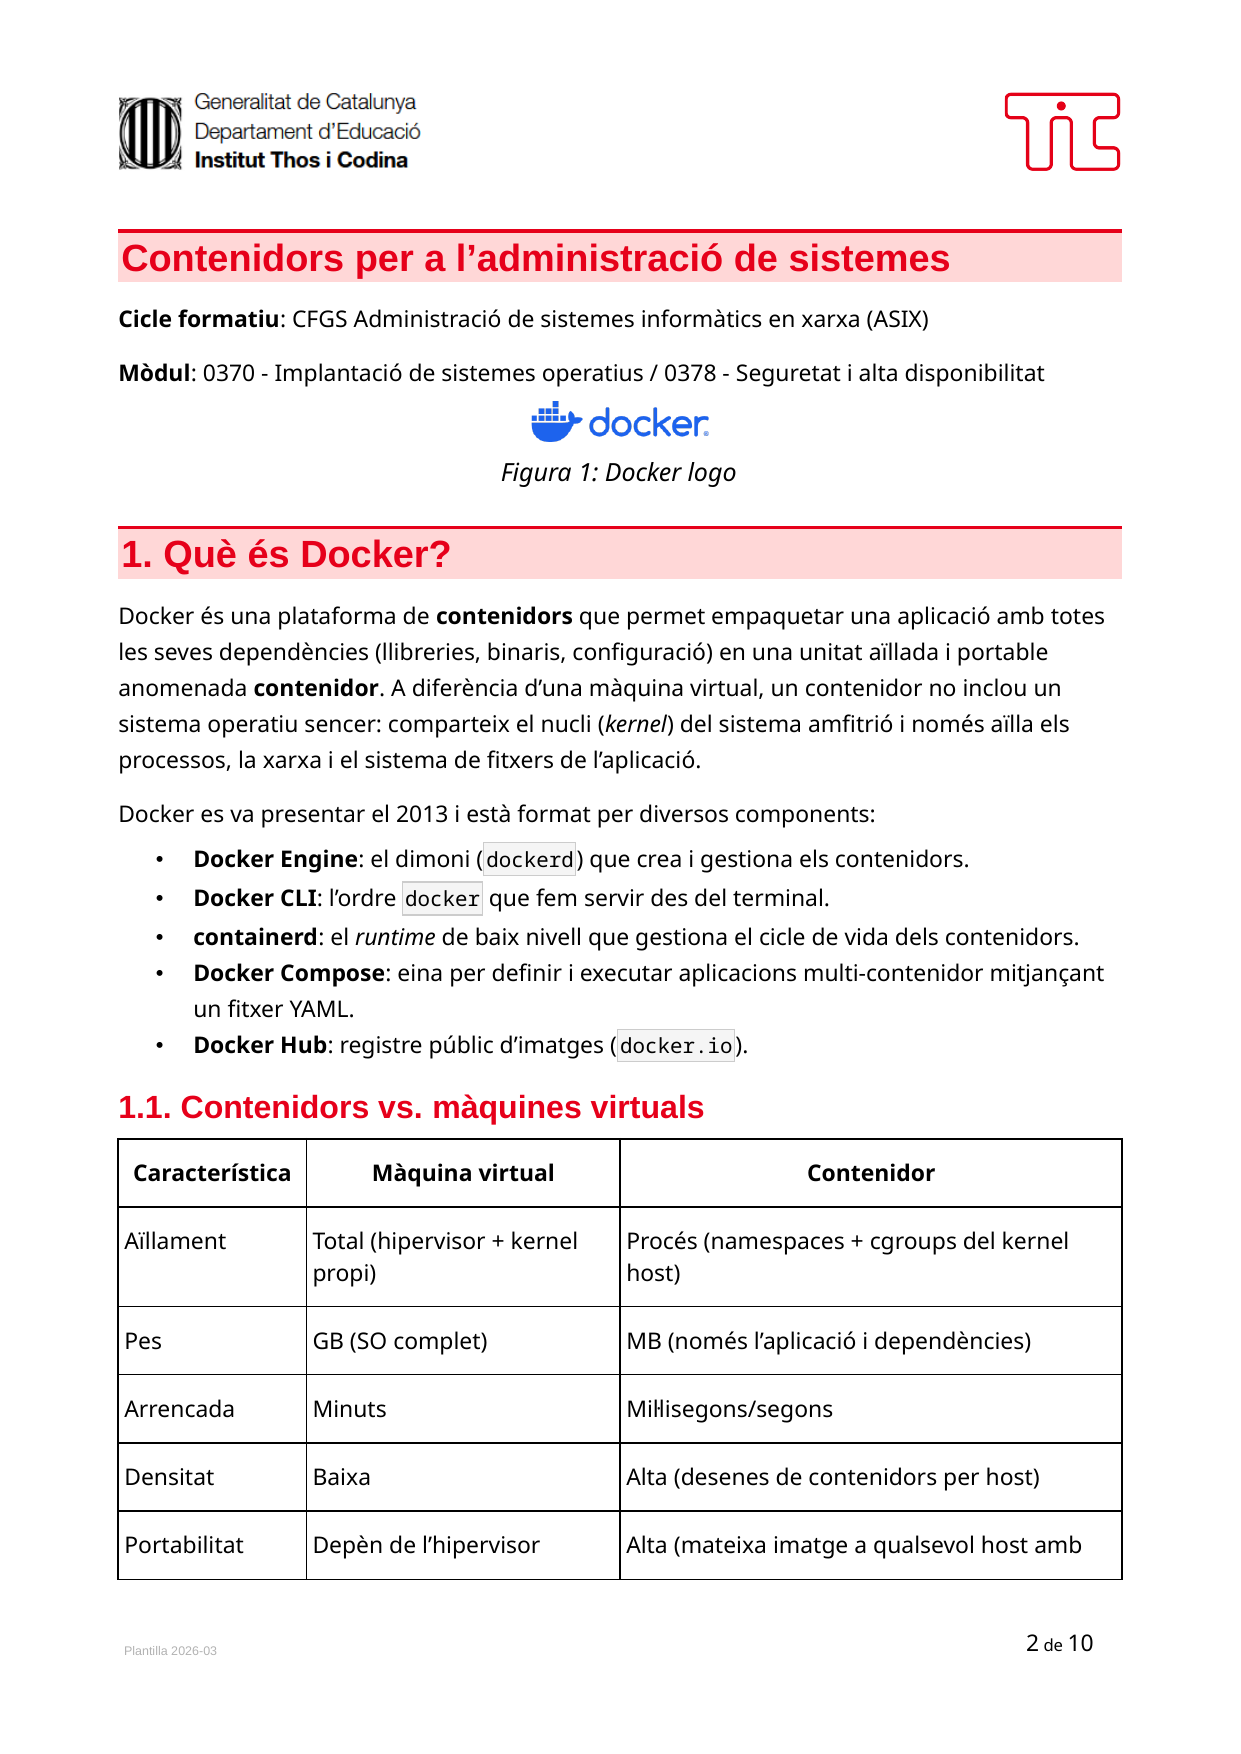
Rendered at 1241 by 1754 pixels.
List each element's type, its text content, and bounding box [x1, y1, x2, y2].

table_cell Depèn de l’hipervisor [307, 1512, 619, 1578]
table_header Característica [119, 1140, 306, 1206]
picture [118, 92, 422, 171]
list Docker CLI: l’ordre docker que fem servir des del terminal. [483, 881, 1122, 916]
table_cell Mil·lisegons/segons [621, 1375, 1121, 1442]
subtitle Contenidors per a l’administració de sistemes [118, 233, 1122, 282]
list Docker Engine: el dimoni (dockerd) que crea i gestiona els contenidors. [156, 842, 483, 876]
list containerd: el runtime de baix nivell que gestiona el cicle de vida dels contenidors. [156, 921, 1122, 952]
table_cell Alta (desenes de contenidors per host) [621, 1444, 1121, 1510]
subtitle 1.1. Contenidors vs. màquines virtuals [118, 1088, 1122, 1125]
text Docker es va presentar el 2013 i està format per diversos components: [118, 797, 1122, 829]
list Docker CLI: l’ordre docker que fem servir des del terminal. [156, 881, 402, 916]
picture [531, 401, 709, 442]
table_cell Total (hipervisor + kernel propi) [307, 1208, 619, 1306]
text Cicle formatiu: CFGS Administració de sistemes informàtics en xarxa (ASIX) [118, 303, 1122, 334]
table_cell Aïllament [119, 1208, 306, 1306]
table_header Contenidor [621, 1140, 1121, 1206]
text Docker és una plataforma de contenidors que permet empaquetar una aplicació amb totes les seves dependències (llibreries, binaris, configuració) en una unitat aïllada i portable anomenada contenidor. A diferència d’una màquina virtual, un contenidor no inclou un sistema operatiu sencer: comparteix el nucli (kernel) del sistema amfitrió i només aïlla els processos, la xarxa i el sistema de fitxers de l’aplicació. [118, 600, 1122, 775]
table_cell Densitat [119, 1444, 306, 1510]
table_cell Alta (mateixa imatge a qualsevol host amb [621, 1512, 1121, 1578]
table_cell Pes [119, 1307, 306, 1374]
table_cell Portabilitat [119, 1512, 306, 1578]
table_cell GB (SO complet) [307, 1307, 619, 1374]
list Docker Hub: registre públic d’imatges (docker.io). [156, 1028, 734, 1062]
list Docker Compose: eina per definir i executar aplicacions multi-contenidor mitjançant un fitxer YAML. [156, 957, 1122, 1024]
table_cell Minuts [307, 1375, 619, 1442]
table_cell MB (només l’aplicació i dependències) [621, 1307, 1121, 1374]
picture [1004, 92, 1123, 171]
text Mòdul: 0370 - Implantació de sistemes operatius / 0378 - Seguretat i alta disponibilitat [118, 357, 1122, 388]
list Docker Hub: registre públic d’imatges (docker.io). [735, 1028, 1122, 1062]
table_cell Procés (namespaces + cgroups del kernel host) [621, 1208, 1121, 1306]
table_cell Arrencada [119, 1375, 306, 1442]
table_header Màquina virtual [307, 1140, 619, 1206]
list Docker Engine: el dimoni (dockerd) que crea i gestiona els contenidors. [576, 842, 1122, 876]
text Figura 1: Docker logo [118, 454, 1122, 488]
table_cell Baixa [307, 1444, 619, 1510]
subtitle 1. Què és Docker? [118, 529, 1122, 579]
